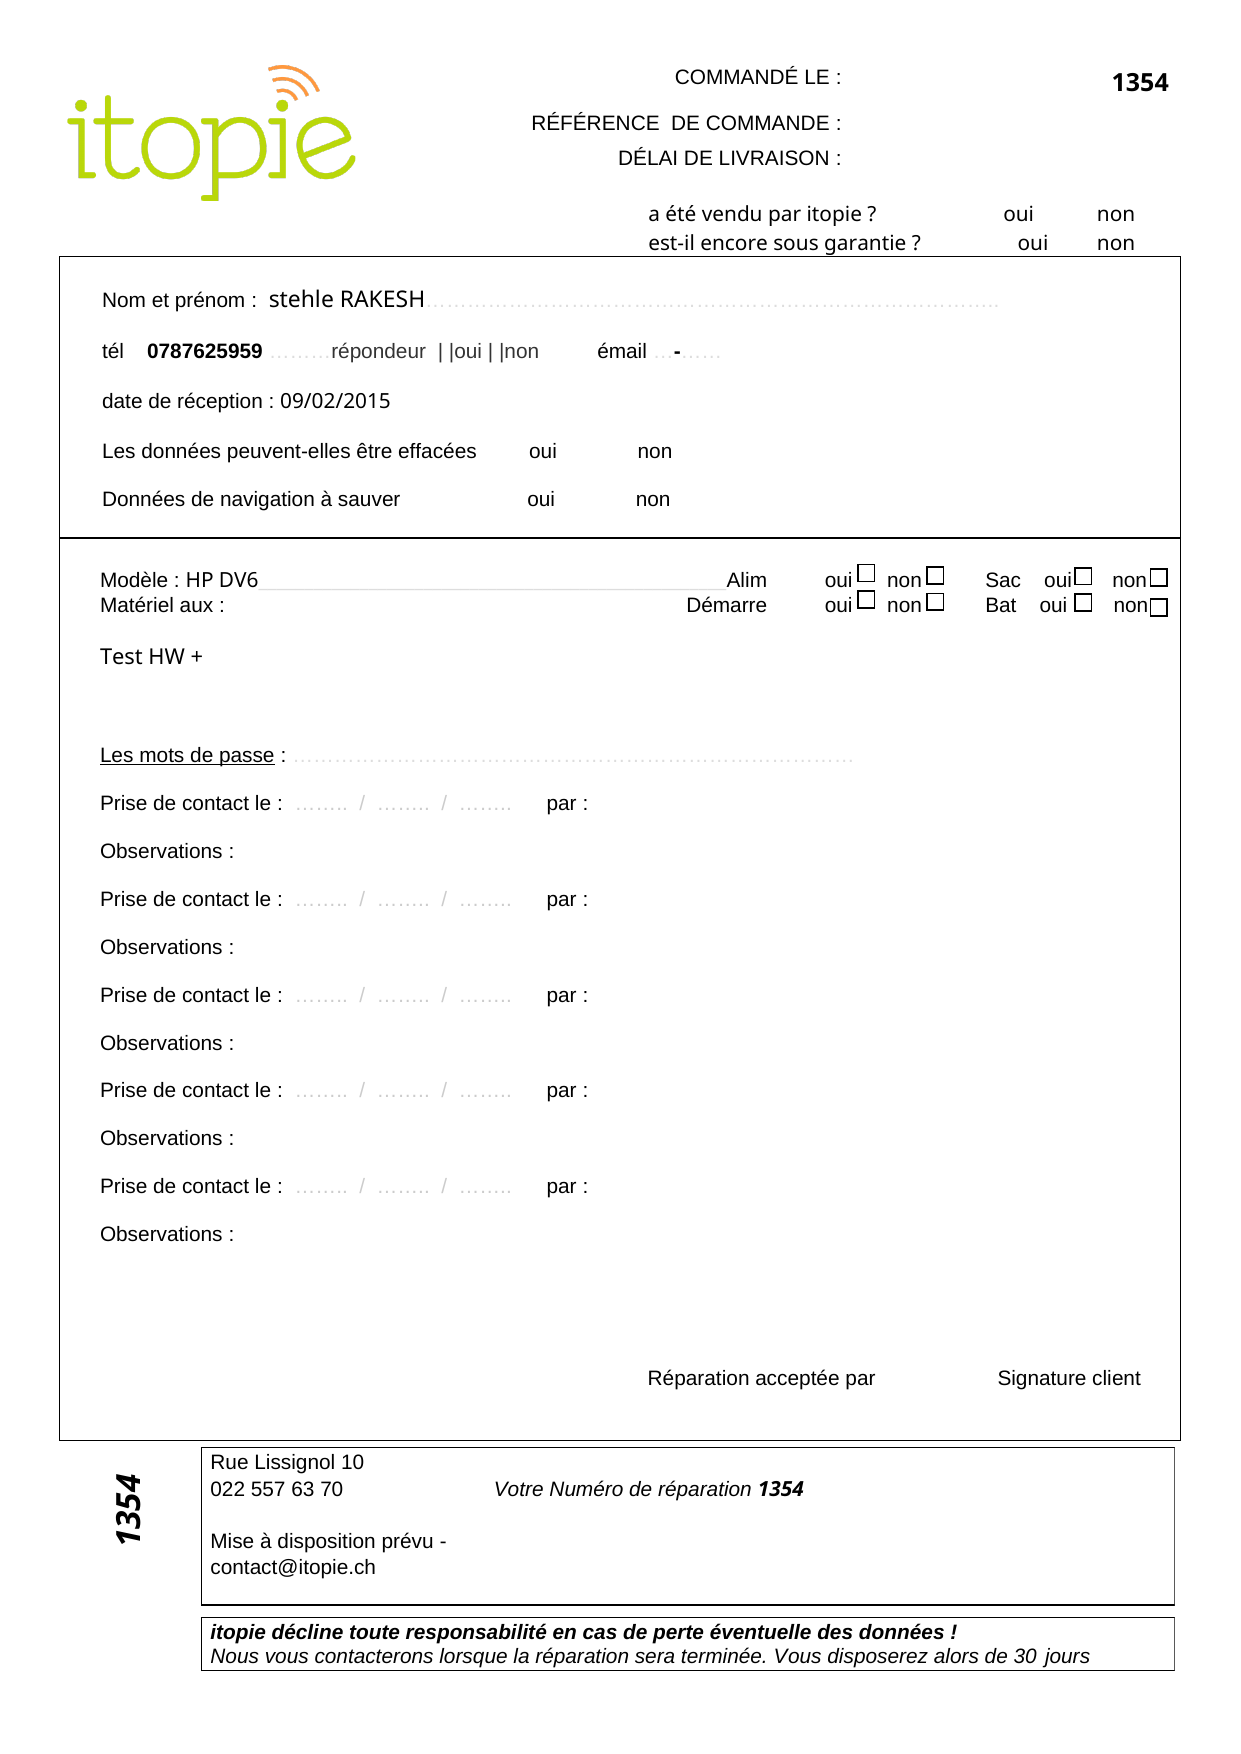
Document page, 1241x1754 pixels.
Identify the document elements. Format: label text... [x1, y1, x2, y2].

text Modèle : HP DV6 Alim oui non Sac oui non [948, 562, 1180, 590]
text Prise de contact le : …….. / …….. / …….. par : [60, 1171, 1180, 1198]
text Observations : [60, 931, 1180, 958]
text date de réception : 09/02/2015 [60, 383, 1180, 415]
text Observations : [60, 1027, 1180, 1054]
text Prise de contact le : …….. / …….. / …….. par : [60, 979, 1180, 1006]
table_header Rue Lissignol 10 022 557 63 70 Votre Numéro de réparation 1354 Mise à disposition prévu - contact@itopie.ch [195, 1441, 1180, 1611]
text Prise de contact le : …….. / …….. / …….. par : [60, 788, 1180, 815]
text Test HW + [60, 638, 1180, 671]
text Modèle : HP DV6 Alim oui non Sac oui non [879, 562, 925, 590]
text Matériel aux : Démarre oui non Bat oui non [60, 590, 1180, 617]
text Données de navigation à sauver oui non [60, 484, 1180, 511]
table_header 1354 [847, 59, 1180, 104]
table_cell itopie décline toute responsabilité en cas de perte éventuelle des données ! Nous vous contacterons lorsque la réparation sera terminée. Vous disposerez alors de 30 jours [195, 1611, 1180, 1677]
text Nom et prénom : stehle RAKESH……………………………………………………………………….. [60, 280, 1180, 314]
table_cell [847, 105, 1180, 140]
table_cell [847, 140, 1180, 175]
text Les données peuvent-elles être effacées oui non [60, 436, 1180, 463]
text Modèle : HP DV6 Alim oui non Sac oui non [60, 562, 856, 590]
text tél 0787625959 ………répondeur | |oui | |non émail …-…… [60, 335, 1180, 362]
text Observations : [60, 1219, 1180, 1246]
table_header COMMANDÉ LE : [490, 59, 847, 104]
picture [67, 65, 356, 201]
text Réparation acceptée par Signature client [60, 1363, 1180, 1390]
text Prise de contact le : …….. / …….. / …….. par : [60, 1075, 1180, 1102]
text a été vendu par itopie ? oui non [59, 199, 1181, 228]
text est-il encore sous garantie ? oui non [59, 228, 1181, 256]
text Observations : [60, 1123, 1180, 1150]
table_cell DÉLAI DE LIVRAISON : [490, 140, 847, 175]
text Les mots de passe : ……………………………………………………………………… [60, 740, 1180, 767]
table_header 1354 [59, 1441, 195, 1677]
table_cell RÉFÉRENCE DE COMMANDE : [490, 105, 847, 140]
text Prise de contact le : …….. / …….. / …….. par : [60, 883, 1180, 911]
text Observations : [60, 836, 1180, 863]
